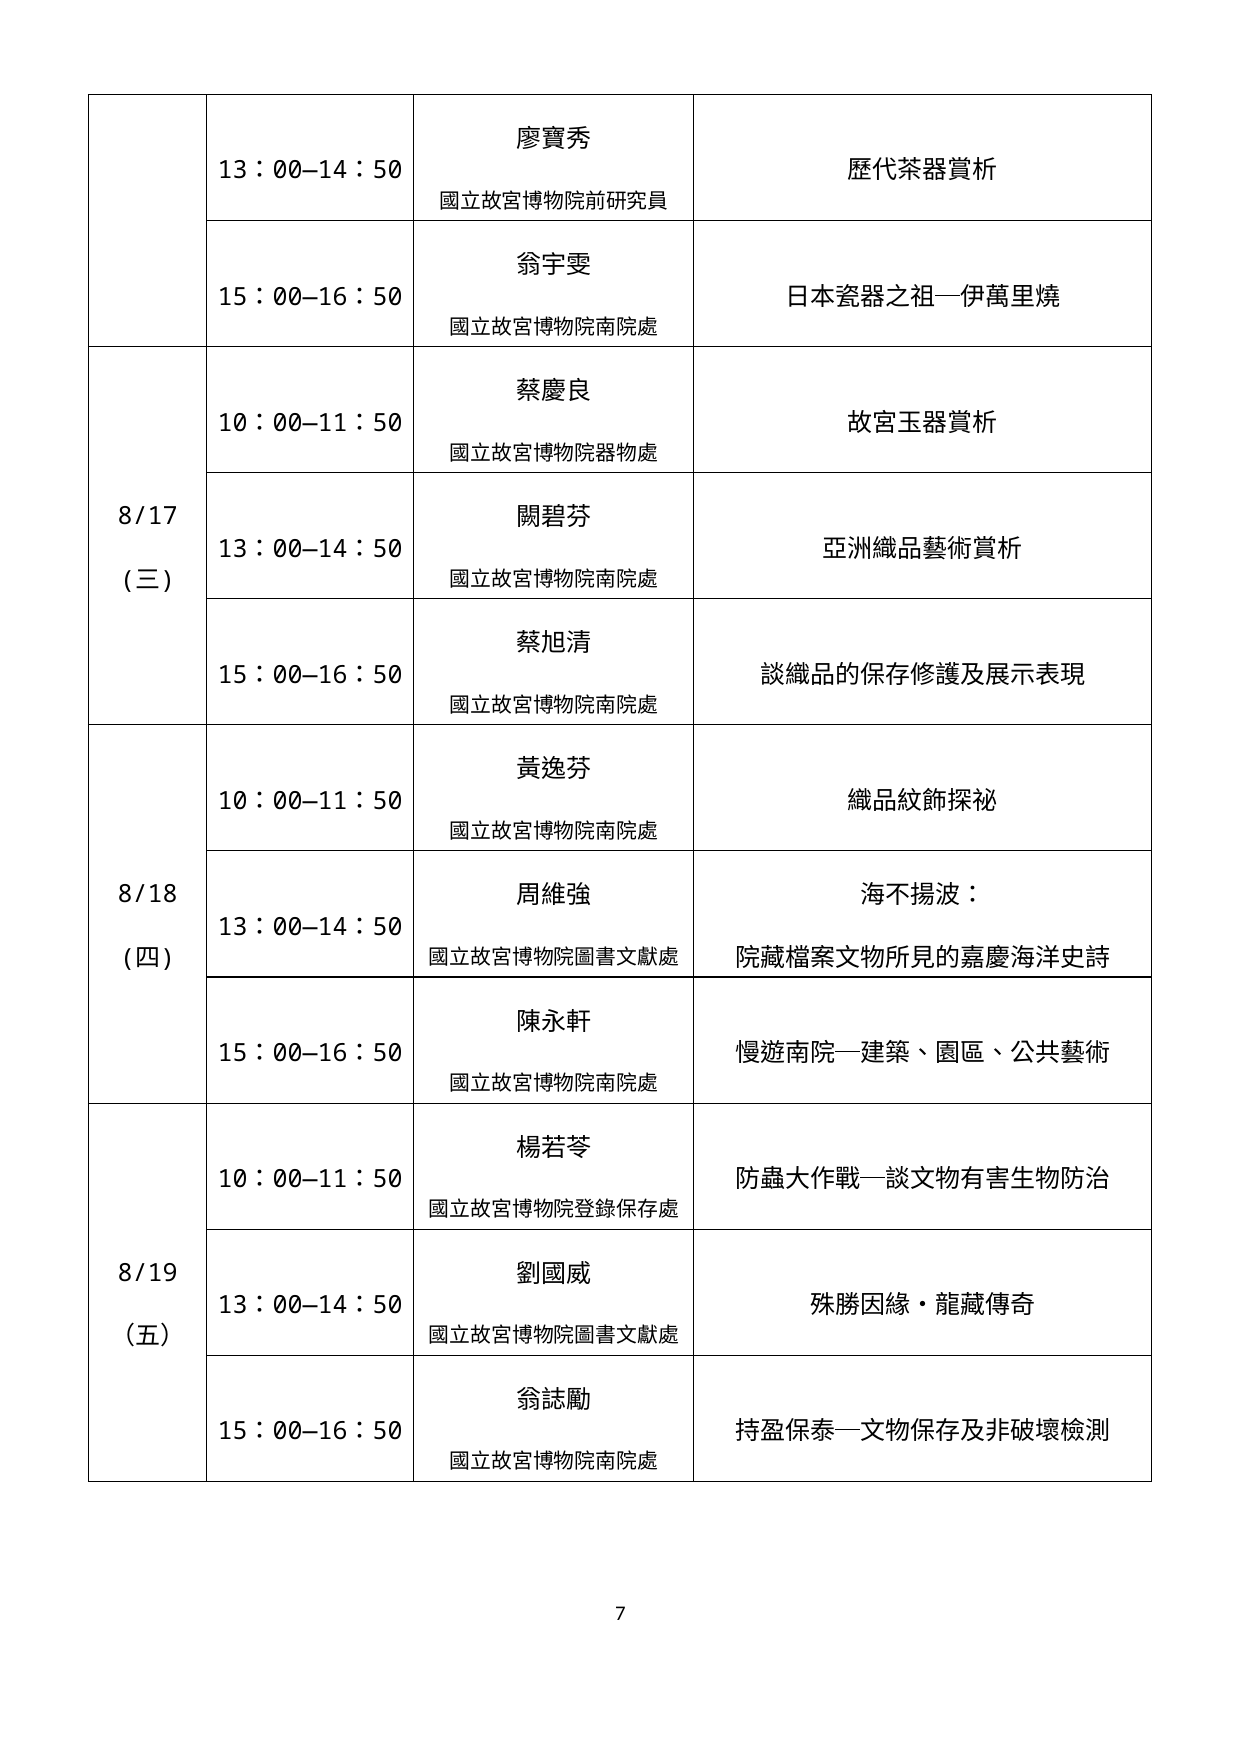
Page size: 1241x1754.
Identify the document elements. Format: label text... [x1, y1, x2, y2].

table_cell 海不揚波： 院藏檔案文物所見的嘉慶海洋史詩 [694, 851, 1151, 976]
table_cell 8/19（五） [89, 1104, 206, 1481]
table_cell 持盈保泰─文物保存及非破壞檢測 [694, 1356, 1151, 1481]
table_cell 劉國威 國立故宮博物院圖書文獻處 [414, 1230, 693, 1354]
table_cell 防蟲大作戰─談文物有害生物防治 [694, 1104, 1151, 1228]
table_cell 10：00—11：50 [207, 725, 413, 850]
table_cell 8/18(四) [89, 725, 206, 1102]
table_cell 闕碧芬 國立故宮博物院南院處 [414, 473, 693, 598]
table_cell 蔡慶良 國立故宮博物院器物處 [414, 347, 693, 472]
table_cell 故宮玉器賞析 [694, 347, 1151, 472]
table_cell 翁宇雯 國立故宮博物院南院處 [414, 221, 693, 346]
table_cell 周維強 國立故宮博物院圖書文獻處 [414, 851, 693, 976]
table_cell 翁誌勵 國立故宮博物院南院處 [414, 1356, 693, 1481]
table_cell 織品紋飾探祕 [694, 725, 1151, 850]
table_cell 8/17(三) [89, 347, 206, 724]
table_cell 13：00—14：50 [207, 851, 413, 976]
table_cell 談織品的保存修護及展示表現 [694, 599, 1151, 724]
table_cell [89, 95, 206, 346]
table_cell 楊若苓 國立故宮博物院登錄保存處 [414, 1104, 693, 1228]
table_cell 15：00—16：50 [207, 978, 413, 1102]
table_cell 13：00—14：50 [207, 1230, 413, 1354]
table_cell 10：00—11：50 [207, 1104, 413, 1228]
table_cell 13：00—14：50 [207, 95, 413, 220]
table_cell 15：00—16：50 [207, 599, 413, 724]
table_cell 日本瓷器之祖─伊萬里燒 [694, 221, 1151, 346]
table_cell 慢遊南院─建築、園區、公共藝術 [694, 978, 1151, 1102]
table_cell 歷代茶器賞析 [694, 95, 1151, 220]
table_cell 亞洲織品藝術賞析 [694, 473, 1151, 598]
table_cell 13：00—14：50 [207, 473, 413, 598]
table_cell 殊勝因緣‧龍藏傳奇 [694, 1230, 1151, 1354]
table_cell 廖寶秀 國立故宮博物院前研究員 [414, 95, 693, 220]
table_cell 蔡旭清 國立故宮博物院南院處 [414, 599, 693, 724]
table_cell 15：00—16：50 [207, 1356, 413, 1481]
table_cell 陳永軒 國立故宮博物院南院處 [414, 978, 693, 1102]
table_cell 15：00—16：50 [207, 221, 413, 346]
table_cell 10：00—11：50 [207, 347, 413, 472]
table_cell 黃逸芬 國立故宮博物院南院處 [414, 725, 693, 850]
